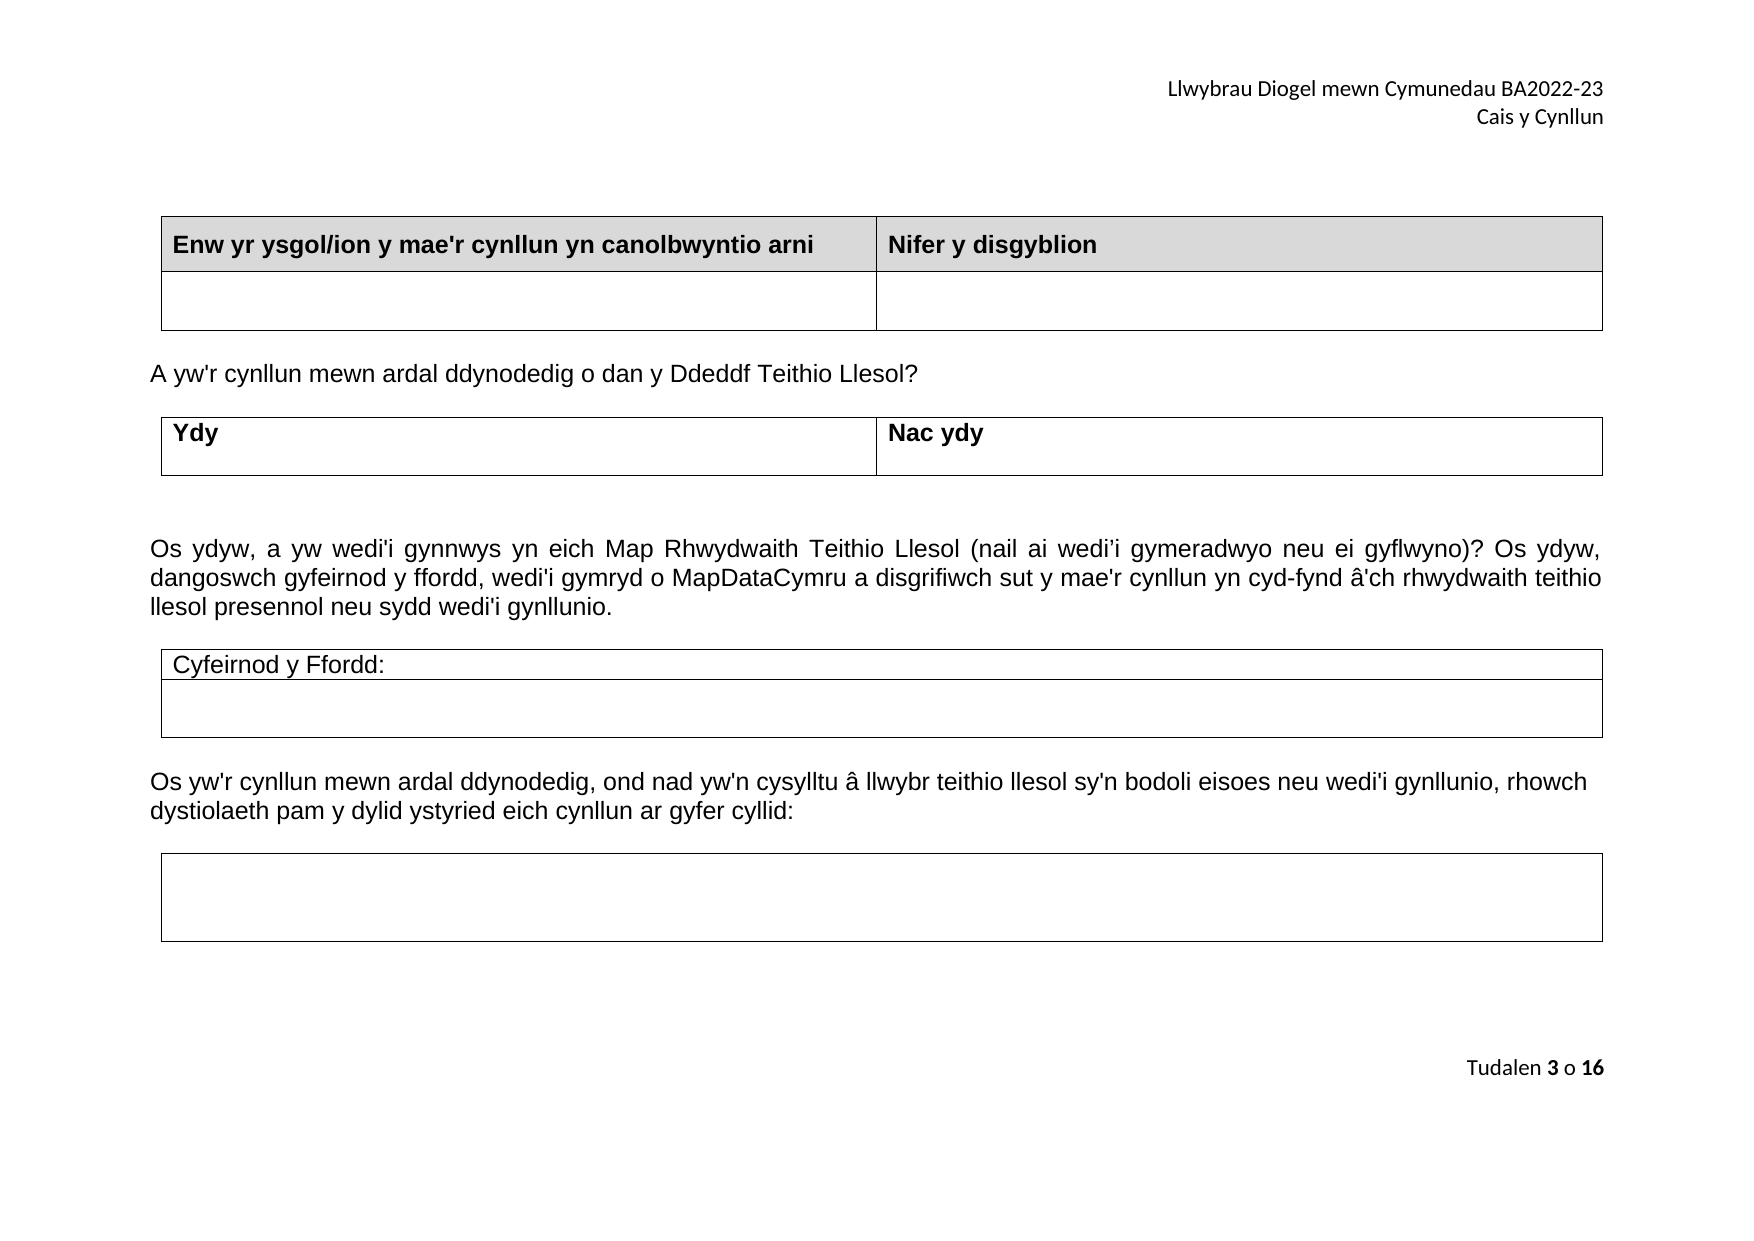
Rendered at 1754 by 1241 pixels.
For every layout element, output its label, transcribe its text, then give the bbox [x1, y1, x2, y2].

table_header Ydy [162, 418, 876, 475]
table_cell [877, 272, 1602, 329]
table_cell [162, 680, 1602, 737]
text Os ydyw, a yw wedi'i gynnwys yn eich Map Rhwydwaith Teithio Llesol (nail ai wedi’i gymeradwyo neu ei gyflwyno)? Os ydyw, dangoswch gyfeirnod y ffordd, wedi'i gymryd o MapDataCymru a disgrifiwch sut y mae'r cynllun yn cyd-fynd â'ch rhwydwaith teithio llesol presennol neu sydd wedi'i gynllunio. [150, 534, 1604, 620]
table_header Nac ydy [877, 418, 1602, 475]
table_cell [162, 272, 876, 329]
table_header Enw yr ysgol/ion y mae'r cynllun yn canolbwyntio arni [162, 217, 876, 271]
text Os yw'r cynllun mewn ardal ddynodedig, ond nad yw'n cysylltu â llwybr teithio llesol sy'n bodoli eisoes neu wedi'i gynllunio, rhowch dystiolaeth pam y dylid ystyried eich cynllun ar gyfer cyllid: [150, 767, 1604, 824]
table_header Cyfeirnod y Ffordd: [162, 650, 1602, 679]
text A yw'r cynllun mewn ardal ddynodedig o dan y Ddeddf Teithio Llesol? [150, 359, 1604, 388]
table_header Nifer y disgyblion [877, 217, 1602, 271]
table_header [162, 854, 1602, 941]
